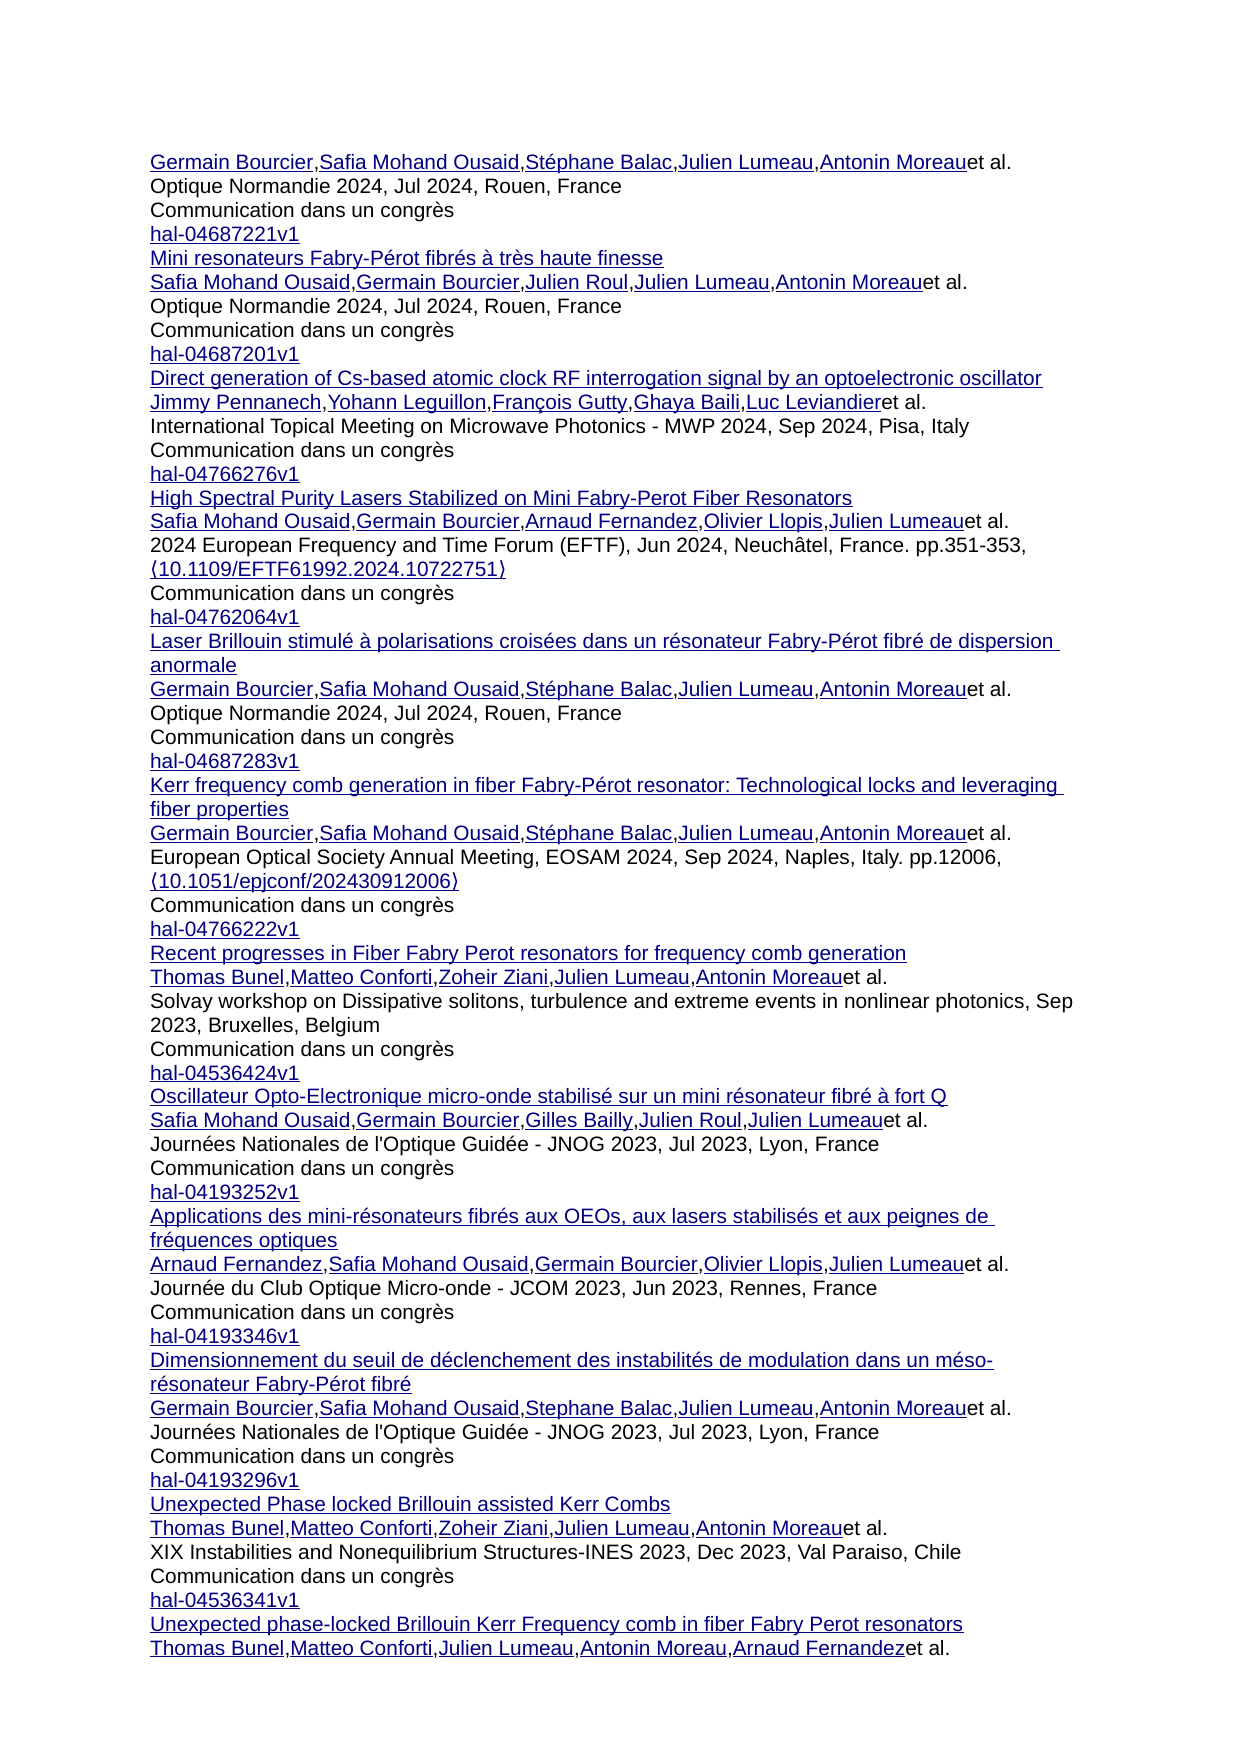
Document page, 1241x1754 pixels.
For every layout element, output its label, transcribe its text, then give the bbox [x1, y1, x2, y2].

table_cell Recent progresses in Fiber Fabry Perot resonators for frequency comb generation Thomas Bunel,Matteo Conforti,Zoheir Ziani,Julien Lumeau,Antonin Moreauet al. Solvay workshop on Dissipative solitons, turbulence and extreme events in nonlinear photonics, Sep 2023, Bruxelles, Belgium Communication dans un congrès hal-04536424v1 [150, 941, 1090, 1084]
table_cell Germain Bourcier,Safia Mohand Ousaid,Stéphane Balac,Julien Lumeau,Antonin Moreauet al. Optique Normandie 2024, Jul 2024, Rouen, France Communication dans un congrès hal-04687221v1 [150, 150, 1090, 246]
table_cell Direct generation of Cs-based atomic clock RF interrogation signal by an optoelectronic oscillator Jimmy Pennanech,Yohann Leguillon,François Gutty,Ghaya Baili,Luc Leviandieret al. International Topical Meeting on Microwave Photonics - MWP 2024, Sep 2024, Pisa, Italy Communication dans un congrès hal-04766276v1 [150, 366, 1090, 485]
table_cell Unexpected phase-locked Brillouin Kerr Frequency comb in fiber Fabry Perot resonators Thomas Bunel,Matteo Conforti,Julien Lumeau,Antonin Moreau,Arnaud Fernandezet al. [150, 1611, 1090, 1659]
table_cell Oscillateur Opto-Electronique micro-onde stabilisé sur un mini résonateur fibré à fort Q Safia Mohand Ousaid,Germain Bourcier,Gilles Bailly,Julien Roul,Julien Lumeauet al. Journées Nationales de l'Optique Guidée - JNOG 2023, Jul 2023, Lyon, France Communication dans un congrès hal-04193252v1 [150, 1084, 1090, 1204]
table_cell High Spectral Purity Lasers Stabilized on Mini Fabry-Perot Fiber Resonators Safia Mohand Ousaid,Germain Bourcier,Arnaud Fernandez,Olivier Llopis,Julien Lumeauet al. 2024 European Frequency and Time Forum (EFTF), Jun 2024, Neuchâtel, France. pp.351-353, ⟨10.1109/EFTF61992.2024.10722751⟩ Communication dans un congrès hal-04762064v1 [150, 485, 1090, 629]
table_cell Unexpected Phase locked Brillouin assisted Kerr Combs Thomas Bunel,Matteo Conforti,Zoheir Ziani,Julien Lumeau,Antonin Moreauet al. XIX Instabilities and Nonequilibrium Structures-INES 2023, Dec 2023, Val Paraiso, Chile Communication dans un congrès hal-04536341v1 [150, 1492, 1090, 1611]
table_cell Applications des mini-résonateurs fibrés aux OEOs, aux lasers stabilisés et aux peignes de fréquences optiques Arnaud Fernandez,Safia Mohand Ousaid,Germain Bourcier,Olivier Llopis,Julien Lumeauet al. Journée du Club Optique Micro-onde - JCOM 2023, Jun 2023, Rennes, France Communication dans un congrès hal-04193346v1 [150, 1204, 1090, 1348]
table_cell Laser Brillouin stimulé à polarisations croisées dans un résonateur Fabry-Pérot fibré de dispersion anormale Germain Bourcier,Safia Mohand Ousaid,Stéphane Balac,Julien Lumeau,Antonin Moreauet al. Optique Normandie 2024, Jul 2024, Rouen, France Communication dans un congrès hal-04687283v1 [150, 629, 1090, 773]
table_cell Kerr frequency comb generation in fiber Fabry-Pérot resonator: Technological locks and leveraging fiber properties Germain Bourcier,Safia Mohand Ousaid,Stéphane Balac,Julien Lumeau,Antonin Moreauet al. European Optical Society Annual Meeting, EOSAM 2024, Sep 2024, Naples, Italy. pp.12006, ⟨10.1051/epjconf/202430912006⟩ Communication dans un congrès hal-04766222v1 [150, 773, 1090, 941]
table_cell Mini resonateurs Fabry-Pérot fibrés à très haute finesse Safia Mohand Ousaid,Germain Bourcier,Julien Roul,Julien Lumeau,Antonin Moreauet al. Optique Normandie 2024, Jul 2024, Rouen, France Communication dans un congrès hal-04687201v1 [150, 246, 1090, 366]
table_cell Dimensionnement du seuil de déclenchement des instabilités de modulation dans un méso-résonateur Fabry-Pérot fibré Germain Bourcier,Safia Mohand Ousaid,Stephane Balac,Julien Lumeau,Antonin Moreauet al. Journées Nationales de l'Optique Guidée - JNOG 2023, Jul 2023, Lyon, France Communication dans un congrès hal-04193296v1 [150, 1348, 1090, 1492]
